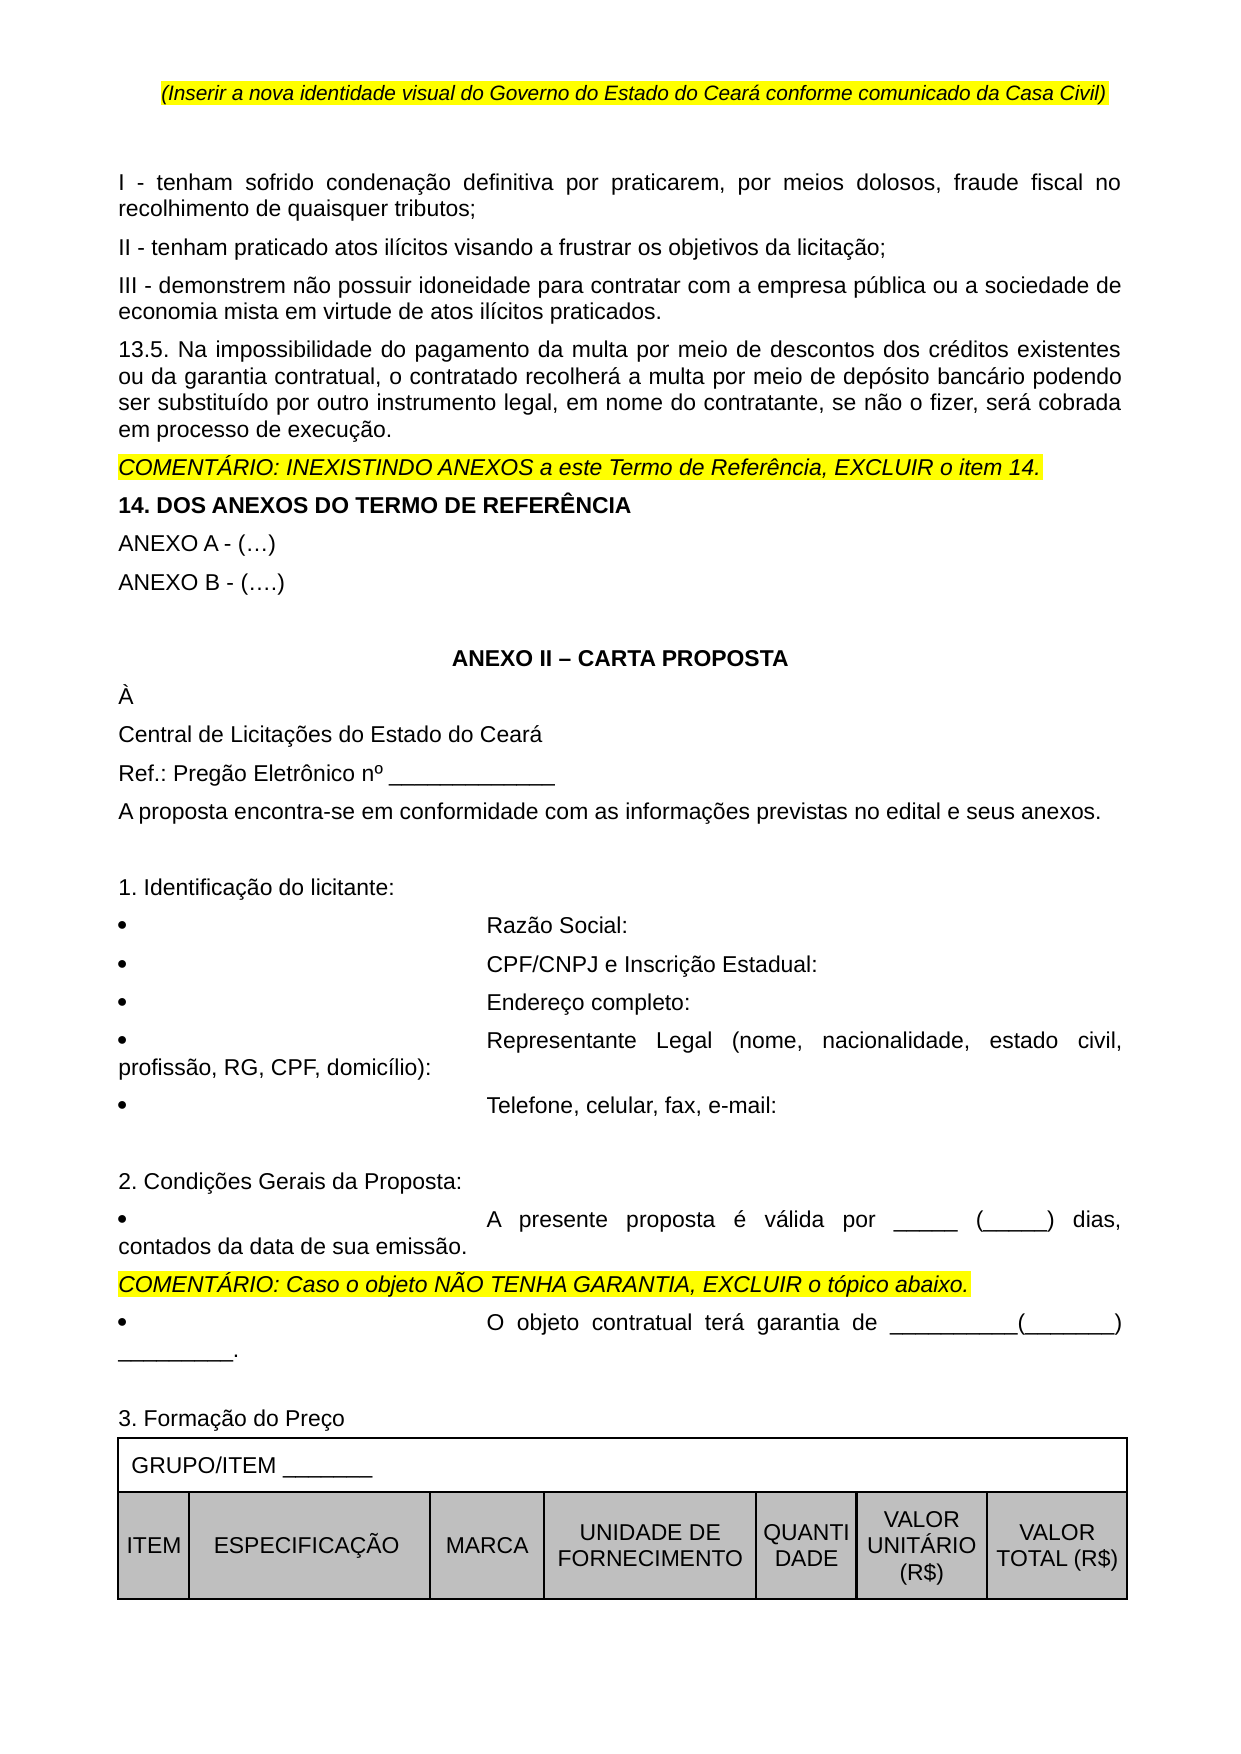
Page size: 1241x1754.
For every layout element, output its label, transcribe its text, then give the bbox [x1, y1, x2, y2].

list Representante Legal (nome, nacionalidade, estado civil, profissão, RG, CPF, domicílio): [118, 1027, 1122, 1080]
text ANEXO B - (….) [118, 568, 1122, 595]
table_cell UNIDADE DE FORNECIMENTO [545, 1493, 755, 1598]
text II - tenham praticado atos ilícitos visando a frustrar os objetivos da licitação; [118, 234, 1122, 260]
text A proposta encontra-se em conformidade com as informações previstas no edital e seus anexos. [118, 798, 1122, 824]
text 1. Identificação do licitante: [118, 874, 1122, 901]
text 2. Condições Gerais da Proposta: [118, 1168, 1122, 1194]
text Ref.: Pregão Eletrônico nº _____________ [118, 759, 1122, 786]
text III - demonstrem não possuir idoneidade para contratar com a empresa pública ou a sociedade de economia mista em virtude de atos ilícitos praticados. [118, 272, 1122, 324]
list Endereço completo: [118, 989, 1122, 1015]
text 3. Formação do Preço [118, 1405, 1122, 1431]
text À [118, 683, 1122, 709]
table_cell ITEM [119, 1493, 188, 1598]
text 13.5. Na impossibilidade do pagamento da multa por meio de descontos dos créditos existentes ou da garantia contratual, o contratado recolherá a multa por meio de depósito bancário podendo ser substituído por outro instrumento legal, em nome do contratante, se não o fizer, será cobrada em processo de execução. [118, 336, 1122, 442]
table_cell QUANTIDADE [757, 1493, 855, 1598]
text Central de Licitações do Estado do Ceará [118, 721, 1122, 748]
list Telefone, celular, fax, e-mail: [118, 1092, 1122, 1118]
text ANEXO II – CARTA PROPOSTA [118, 645, 1122, 671]
text COMENTÁRIO: Caso o objeto NÃO TENHA GARANTIA, EXCLUIR o tópico abaixo. [118, 1271, 1122, 1297]
text ANEXO A - (…) [118, 530, 1122, 557]
table_cell VALOR UNITÁRIO (R$) [858, 1493, 986, 1598]
list A presente proposta é válida por _____ (_____) dias, contados da data de sua emissão. [118, 1206, 1122, 1259]
table_cell ESPECIFICAÇÃO [190, 1493, 429, 1598]
text I - tenham sofrido condenação definitiva por praticarem, por meios dolosos, fraude fiscal no recolhimento de quaisquer tributos; [118, 169, 1122, 222]
list O objeto contratual terá garantia de __________(_______) _________. [118, 1309, 1122, 1362]
table_header GRUPO/ITEM _______ [119, 1439, 1126, 1491]
text 14. DOS ANEXOS DO TERMO DE REFERÊNCIA [118, 492, 1122, 518]
table_cell VALOR TOTAL (R$) [988, 1493, 1126, 1598]
list Razão Social: [118, 912, 1122, 939]
text COMENTÁRIO: INEXISTINDO ANEXOS a este Termo de Referência, EXCLUIR o item 14. [118, 454, 1122, 480]
list CPF/CNPJ e Inscrição Estadual: [118, 951, 1122, 977]
table_cell MARCA [431, 1493, 543, 1598]
